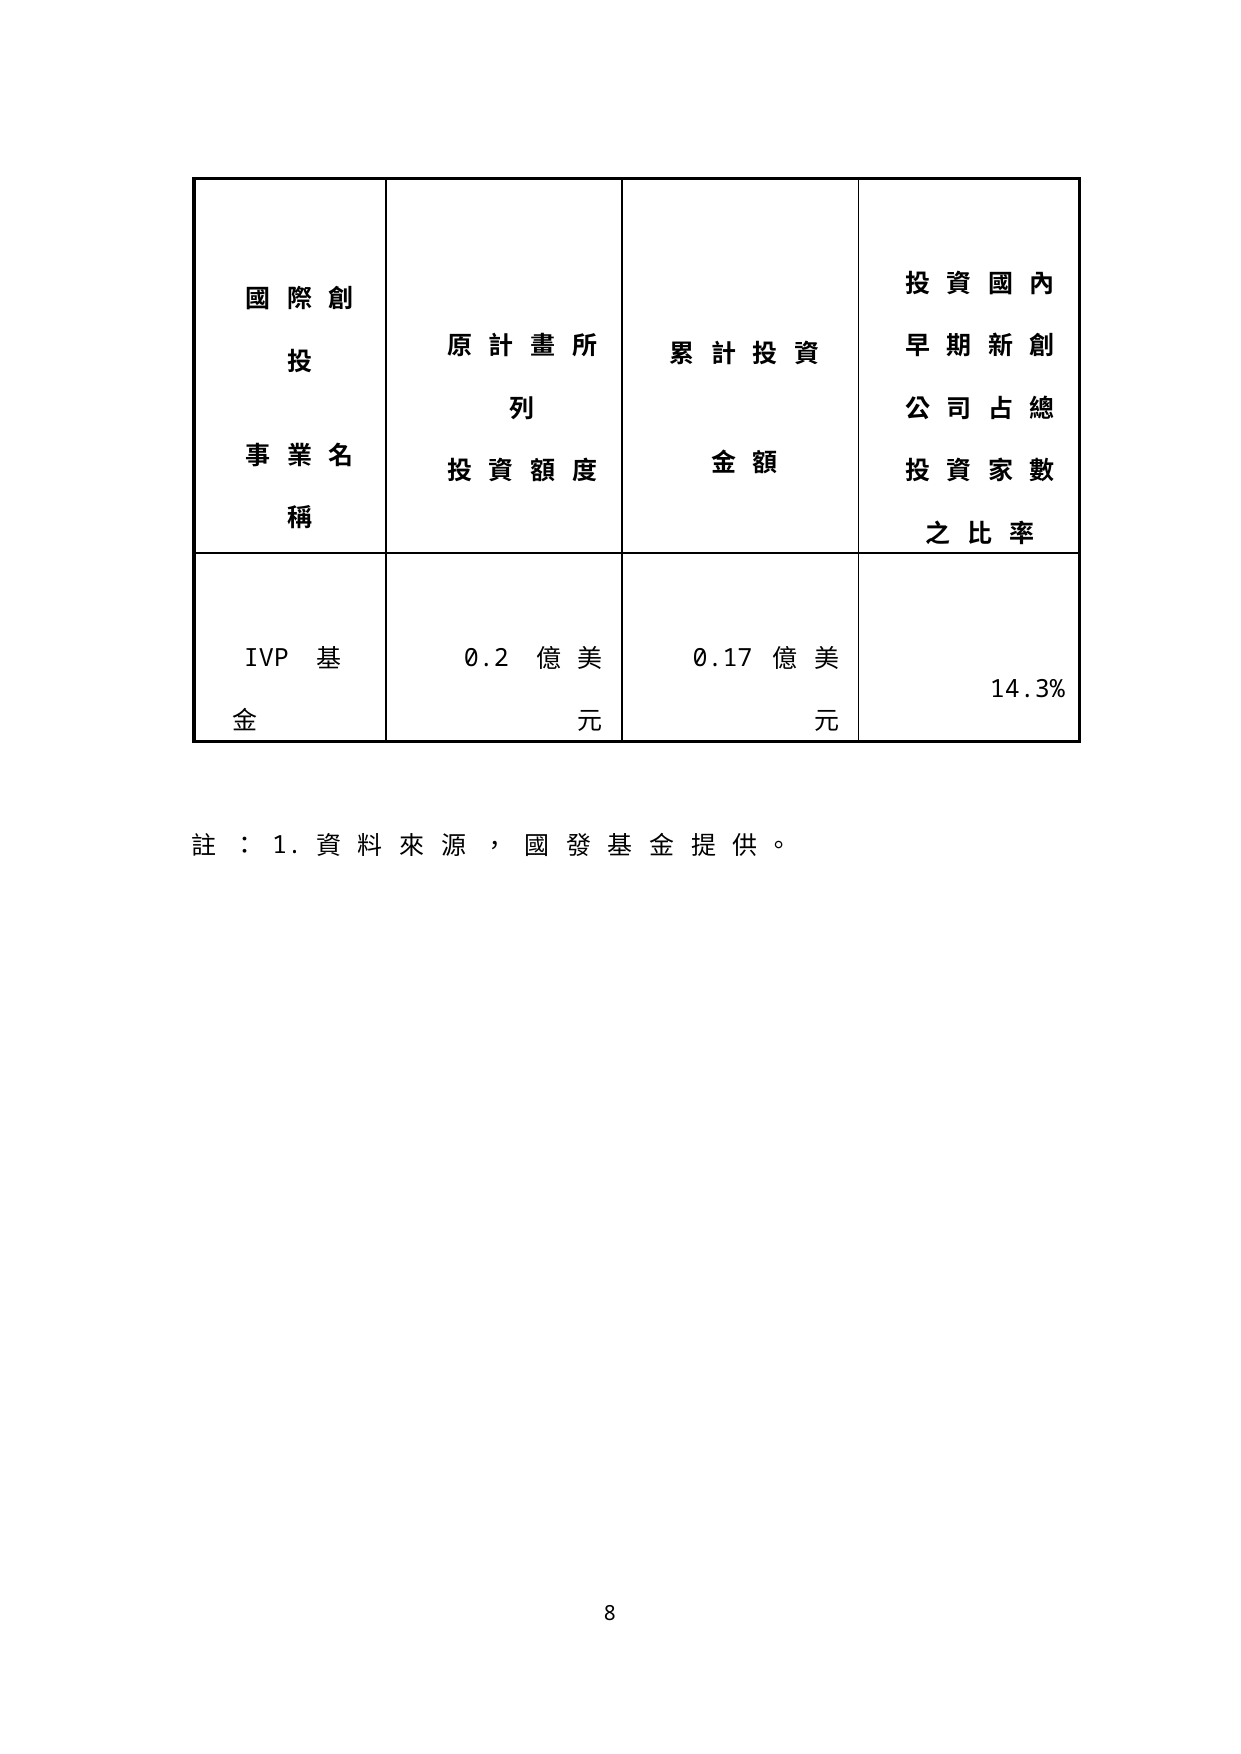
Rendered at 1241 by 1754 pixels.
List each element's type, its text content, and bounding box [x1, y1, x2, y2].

table_header 累計投資 金額 [623, 180, 858, 552]
table_cell IVP基金 [196, 554, 385, 740]
table_header 原計畫所列 投資額度 [387, 180, 621, 552]
table_cell 0.17億美元 [623, 554, 858, 740]
table_cell 14.3% [859, 554, 1078, 740]
table_cell 0.2億美元 [387, 554, 621, 740]
table_header 國際創投 事業名稱 [196, 180, 385, 552]
text 註：1.資料來源，國發基金提供。 [183, 802, 1058, 865]
table_header 投資國內早期新創公司占總投資家數之比率 [859, 180, 1078, 552]
